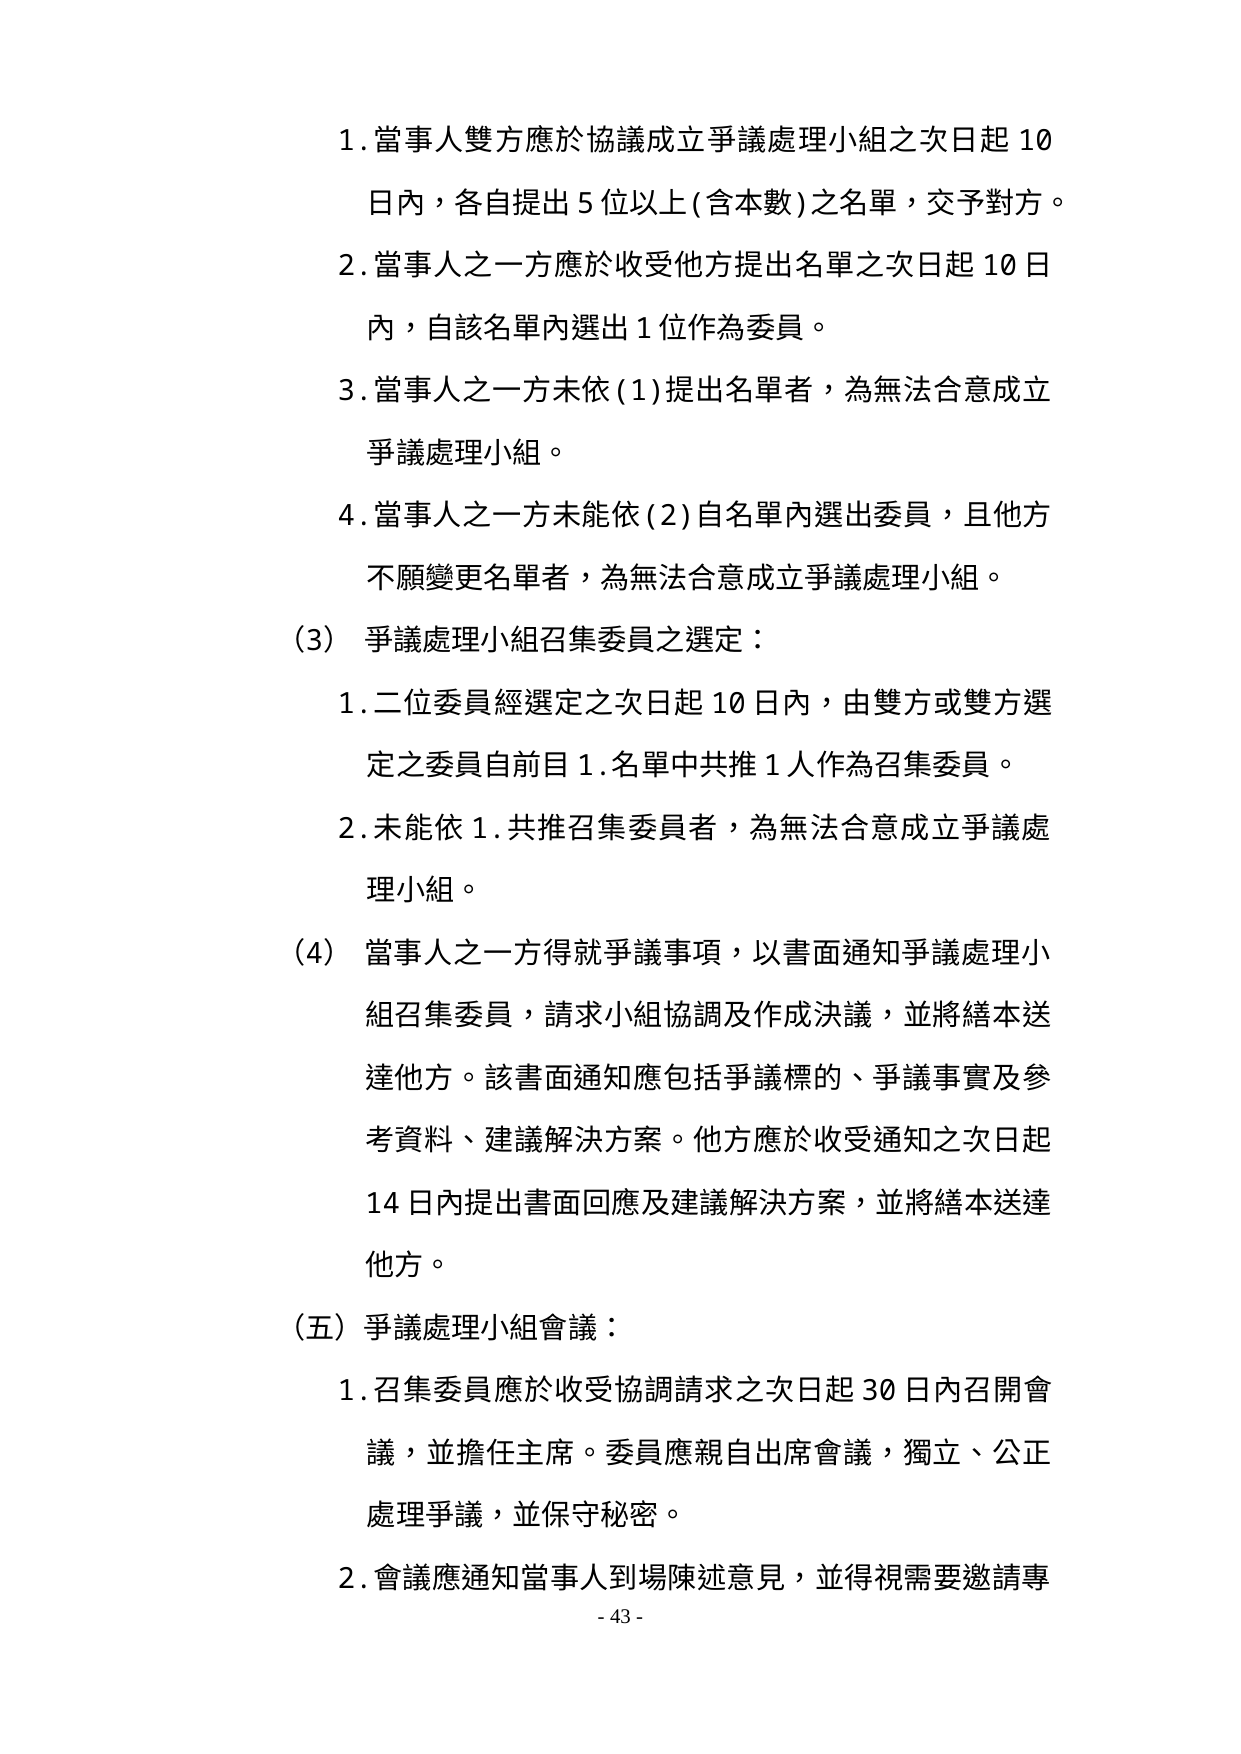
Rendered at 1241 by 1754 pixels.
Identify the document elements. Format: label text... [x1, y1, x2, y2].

text 4.當事人之一方未能依(2)自名單內選出委員，且他方不願變更名單者，為無法合意成立爭議處理小組。 [337, 471, 1053, 596]
list 當事人之一方得就爭議事項，以書面通知爭議處理小組召集委員，請求小組協調及作成決議，並將繕本送達他方。該書面通知應包括爭議標的、爭議事實及參考資料、建議解決方案。他方應於收受通知之次日起14日內提出書面回應及建議解決方案，並將繕本送達他方。 [276, 909, 1053, 1284]
list 爭議處理小組召集委員之選定： [276, 596, 1053, 659]
text 1.二位委員經選定之次日起10日內，由雙方或雙方選定之委員自前目1.名單中共推1人作為召集委員。 [337, 659, 1053, 784]
text 1.當事人雙方應於協議成立爭議處理小組之次日起10日內，各自提出5位以上(含本數)之名單，交予對方。 [337, 96, 1053, 221]
text 2.未能依1.共推召集委員者，為無法合意成立爭議處理小組。 [337, 784, 1053, 909]
text （五）爭議處理小組會議： [276, 1284, 1053, 1346]
text 2.會議應通知當事人到場陳述意見，並得視需要邀請專 [337, 1534, 1053, 1596]
text 3.當事人之一方未依(1)提出名單者，為無法合意成立爭議處理小組。 [337, 346, 1053, 471]
text 2.當事人之一方應於收受他方提出名單之次日起10日內，自該名單內選出1位作為委員。 [337, 221, 1053, 346]
text 1.召集委員應於收受協調請求之次日起30日內召開會議，並擔任主席。委員應親自出席會議，獨立、公正處理爭議，並保守秘密。 [337, 1346, 1053, 1534]
